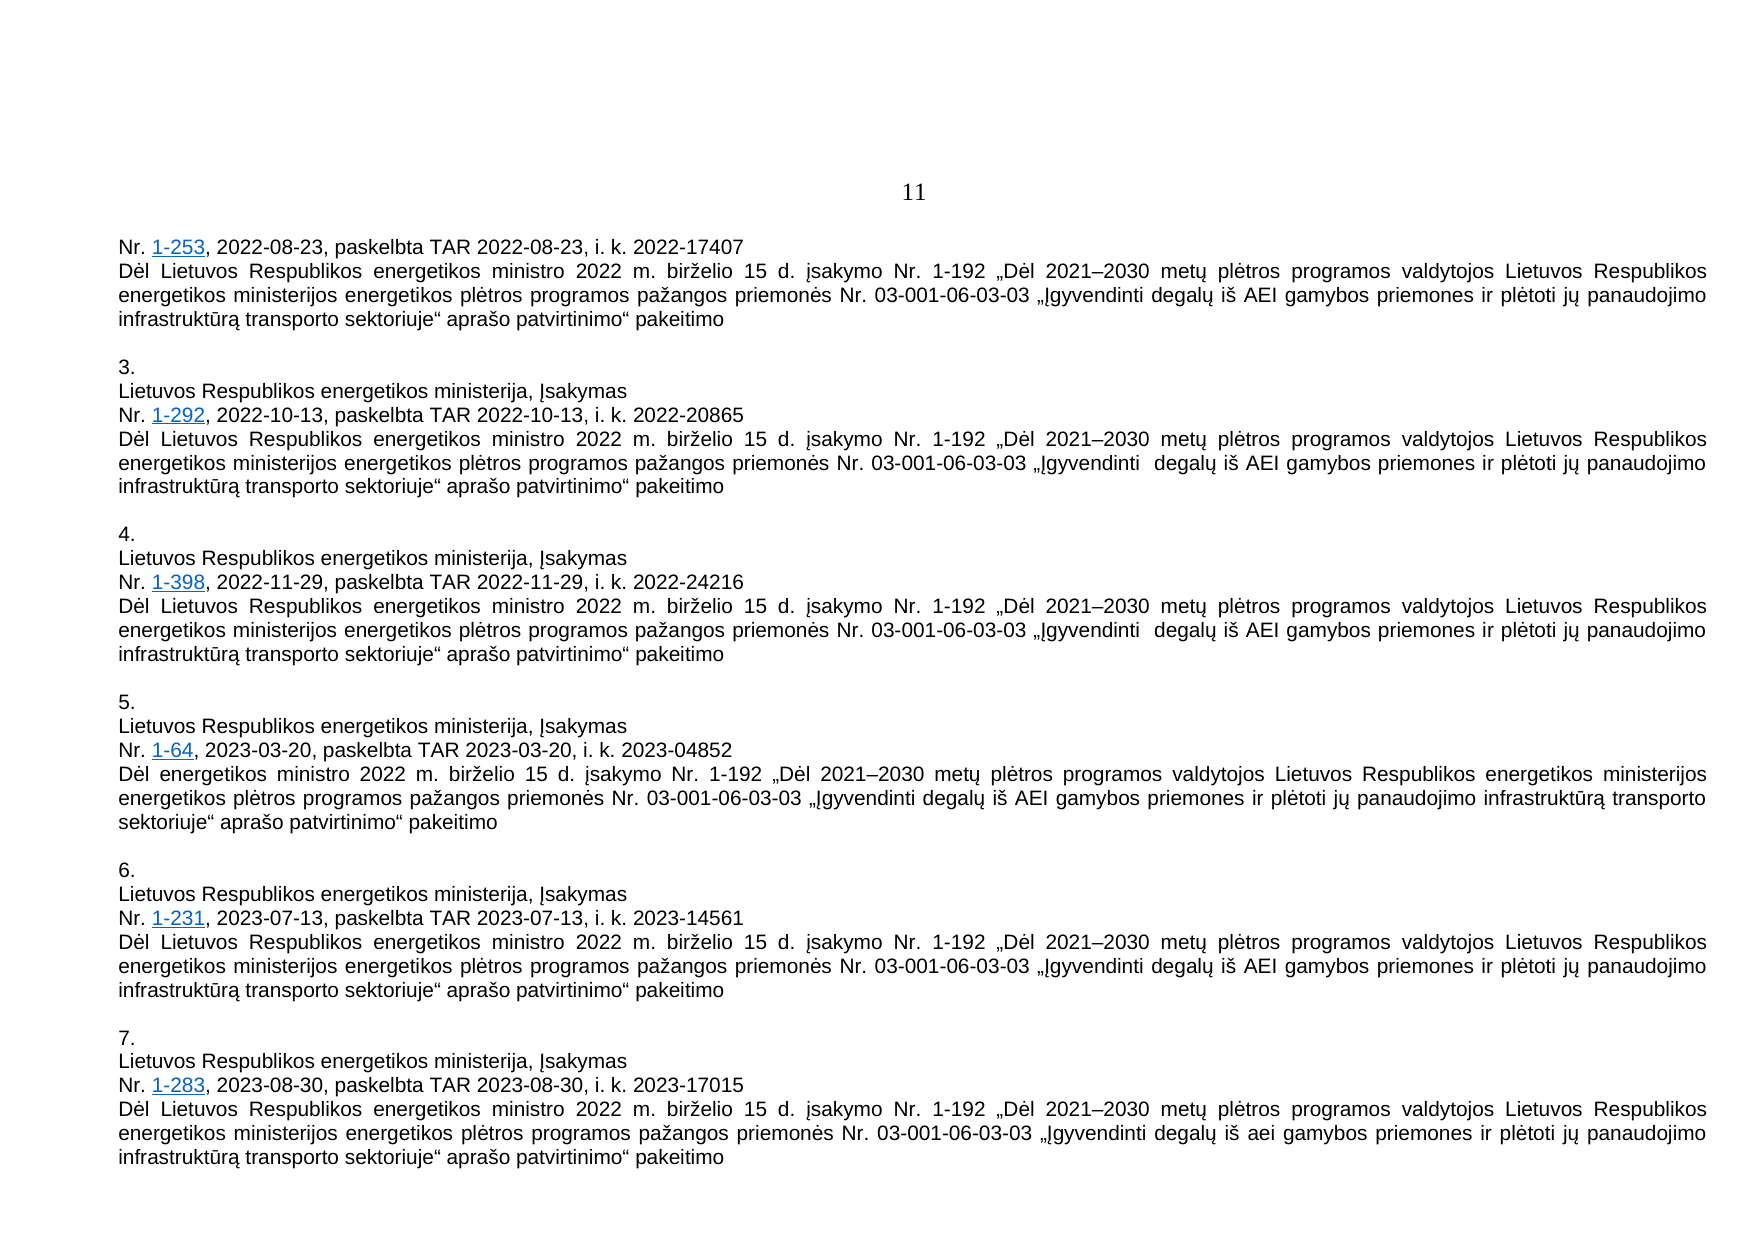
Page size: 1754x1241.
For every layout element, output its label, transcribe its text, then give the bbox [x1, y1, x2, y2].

text Lietuvos Respublikos energetikos ministerija, Įsakymas [118, 714, 1709, 738]
text Dėl energetikos ministro 2022 m. birželio 15 d. įsakymo Nr. 1-192 „Dėl 2021–2030 metų plėtros programos valdytojos Lietuvos Respublikos energetikos ministerijos energetikos plėtros programos pažangos priemonės Nr. 03-001-06-03-03 „Įgyvendinti degalų iš AEI gamybos priemones ir plėtoti jų panaudojimo infrastruktūrą transporto sektoriuje“ aprašo patvirtinimo“ pakeitimo [118, 762, 1709, 834]
text 3. [118, 354, 1709, 378]
text 4. [118, 522, 1709, 546]
text 5. [118, 690, 1709, 714]
text Nr. 1-292, 2022-10-13, paskelbta TAR 2022-10-13, i. k. 2022-20865 [118, 402, 1709, 426]
text 6. [118, 858, 1709, 882]
text Nr. 1-231, 2023-07-13, paskelbta TAR 2023-07-13, i. k. 2023-14561 [118, 906, 1709, 929]
text Dėl Lietuvos Respublikos energetikos ministro 2022 m. birželio 15 d. įsakymo Nr. 1-192 „Dėl 2021–2030 metų plėtros programos valdytojos Lietuvos Respublikos energetikos ministerijos energetikos plėtros programos pažangos priemonės Nr. 03-001-06-03-03 „Įgyvendinti degalų iš aei gamybos priemones ir plėtoti jų panaudojimo infrastruktūrą transporto sektoriuje“ aprašo patvirtinimo“ pakeitimo [118, 1097, 1709, 1169]
text Dėl Lietuvos Respublikos energetikos ministro 2022 m. birželio 15 d. įsakymo Nr. 1-192 „Dėl 2021–2030 metų plėtros programos valdytojos Lietuvos Respublikos energetikos ministerijos energetikos plėtros programos pažangos priemonės Nr. 03-001-06-03-03 „Įgyvendinti degalų iš AEI gamybos priemones ir plėtoti jų panaudojimo infrastruktūrą transporto sektoriuje“ aprašo patvirtinimo“ pakeitimo [118, 259, 1709, 331]
text Nr. 1-253, 2022-08-23, paskelbta TAR 2022-08-23, i. k. 2022-17407 [118, 235, 1709, 259]
text Dėl Lietuvos Respublikos energetikos ministro 2022 m. birželio 15 d. įsakymo Nr. 1-192 „Dėl 2021–2030 metų plėtros programos valdytojos Lietuvos Respublikos energetikos ministerijos energetikos plėtros programos pažangos priemonės Nr. 03-001-06-03-03 „Įgyvendinti degalų iš AEI gamybos priemones ir plėtoti jų panaudojimo infrastruktūrą transporto sektoriuje“ aprašo patvirtinimo“ pakeitimo [118, 594, 1709, 666]
text Nr. 1-64, 2023-03-20, paskelbta TAR 2023-03-20, i. k. 2023-04852 [118, 738, 1709, 762]
text 7. [118, 1025, 1709, 1049]
text Lietuvos Respublikos energetikos ministerija, Įsakymas [118, 378, 1709, 402]
text Lietuvos Respublikos energetikos ministerija, Įsakymas [118, 546, 1709, 570]
text Lietuvos Respublikos energetikos ministerija, Įsakymas [118, 1049, 1709, 1073]
text Dėl Lietuvos Respublikos energetikos ministro 2022 m. birželio 15 d. įsakymo Nr. 1-192 „Dėl 2021–2030 metų plėtros programos valdytojos Lietuvos Respublikos energetikos ministerijos energetikos plėtros programos pažangos priemonės Nr. 03-001-06-03-03 „Įgyvendinti degalų iš AEI gamybos priemones ir plėtoti jų panaudojimo infrastruktūrą transporto sektoriuje“ aprašo patvirtinimo“ pakeitimo [118, 929, 1709, 1001]
text Nr. 1-283, 2023-08-30, paskelbta TAR 2023-08-30, i. k. 2023-17015 [118, 1073, 1709, 1097]
text Dėl Lietuvos Respublikos energetikos ministro 2022 m. birželio 15 d. įsakymo Nr. 1-192 „Dėl 2021–2030 metų plėtros programos valdytojos Lietuvos Respublikos energetikos ministerijos energetikos plėtros programos pažangos priemonės Nr. 03-001-06-03-03 „Įgyvendinti degalų iš AEI gamybos priemones ir plėtoti jų panaudojimo infrastruktūrą transporto sektoriuje“ aprašo patvirtinimo“ pakeitimo [118, 426, 1709, 498]
text Lietuvos Respublikos energetikos ministerija, Įsakymas [118, 882, 1709, 906]
text Nr. 1-398, 2022-11-29, paskelbta TAR 2022-11-29, i. k. 2022-24216 [118, 570, 1709, 594]
